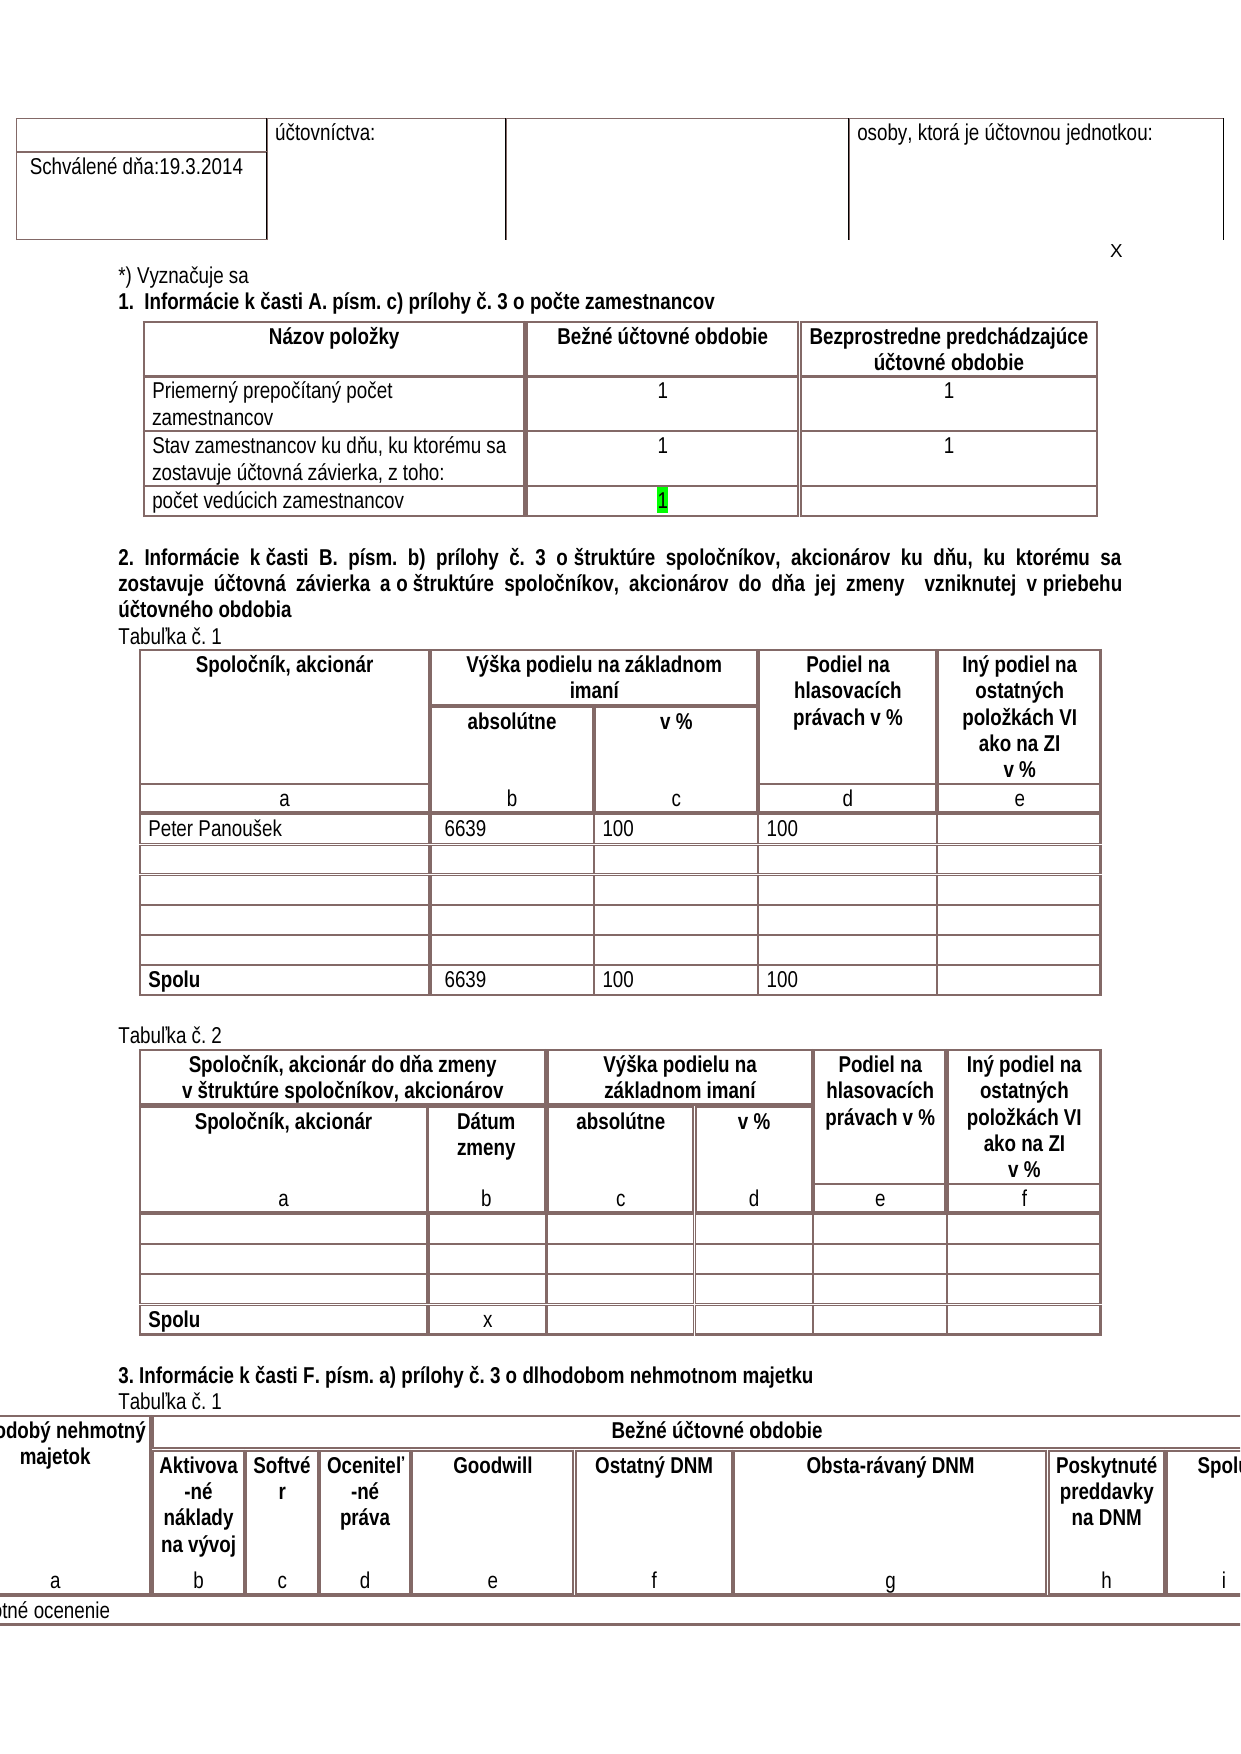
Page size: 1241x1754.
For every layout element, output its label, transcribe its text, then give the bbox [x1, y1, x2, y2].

table_cell absolútne [549, 1108, 692, 1185]
table_cell a [141, 785, 428, 811]
text Tabuľka č. 1 [118, 623, 1122, 649]
table_header Spoločník, akcionár do dňa zmeny v štruktúre spoločníkov, akcionárov [141, 1051, 544, 1103]
table_header Výška podielu na základnom imaní [432, 651, 756, 704]
table_cell Spolu [141, 1306, 426, 1333]
table_header Názov položky [145, 323, 523, 375]
table_header Spoločník, akcionár [141, 651, 428, 783]
table_cell [432, 846, 593, 873]
table_cell [141, 906, 428, 934]
table_cell d [760, 785, 935, 811]
table_cell [548, 1306, 693, 1333]
table_cell 100 [595, 815, 757, 843]
table_cell [759, 846, 936, 873]
table_cell [141, 1215, 426, 1243]
table_cell [696, 1275, 812, 1303]
table_cell a [0, 1567, 149, 1593]
table_cell [938, 815, 1099, 843]
table_cell osoby, ktorá je účtovnou jednotkou: [850, 119, 1223, 240]
table_cell [548, 1275, 693, 1303]
table_cell [948, 1306, 1099, 1333]
text X [118, 240, 1122, 262]
table_cell počet vedúcich zamestnancov [145, 487, 523, 515]
table_cell [696, 1245, 812, 1273]
table_cell Goodwill [413, 1452, 572, 1567]
table_header Výška podielu na základnom imaní [549, 1051, 811, 1103]
table_cell v % [596, 708, 756, 785]
table_cell [802, 487, 1096, 515]
table_cell [432, 936, 593, 964]
table_cell 6639 [432, 815, 593, 843]
table_cell [595, 936, 757, 964]
table_cell [759, 876, 936, 904]
table_cell c [596, 785, 756, 811]
table_cell [948, 1275, 1099, 1303]
table_cell Oceniteľ-né práva [321, 1452, 409, 1567]
table_cell 1 [802, 378, 1096, 430]
table_cell [432, 906, 593, 934]
table_cell Prvotné ocenenie [0, 1597, 1240, 1623]
table_cell [141, 1275, 426, 1303]
table_cell v % [697, 1108, 811, 1185]
table_cell Obsta-rávaný DNM [735, 1452, 1045, 1567]
table_cell Priemerný prepočítaný počet zamestnancov [145, 378, 523, 430]
table_cell [141, 876, 428, 904]
table_cell [141, 936, 428, 964]
table_cell Softvér [247, 1452, 317, 1567]
table_cell [430, 1245, 545, 1273]
table_cell Stav zamestnancov ku dňu, ku ktorému sa zostavuje účtovná závierka, z toho: [145, 432, 523, 485]
table_cell [948, 1215, 1099, 1243]
text 1. Informácie k časti A. písm. c) prílohy č. 3 o počte zamestnancov [118, 288, 1122, 314]
table_header Podiel na hlasovacích právach v % [760, 651, 935, 783]
table_cell [948, 1245, 1099, 1273]
table_cell c [247, 1567, 317, 1593]
table_cell [938, 876, 1099, 904]
table_cell [548, 1245, 693, 1273]
table_cell [696, 1306, 812, 1333]
table_header Bezprostredne predchádzajúce účtovné obdobie [802, 323, 1096, 375]
table_cell e [815, 1185, 944, 1211]
table_cell 1 [528, 432, 797, 485]
table_cell Ostatný DNM [577, 1452, 731, 1567]
table_cell [759, 936, 936, 964]
table_cell [938, 936, 1099, 964]
table_cell účtovníctva: [268, 119, 505, 240]
table_cell [938, 906, 1099, 934]
table_cell [938, 966, 1099, 994]
table_cell [595, 906, 757, 934]
table_cell b [154, 1567, 243, 1593]
table_cell [938, 846, 1099, 873]
table_cell i [1168, 1567, 1240, 1593]
table_cell Peter Panoušek [141, 815, 428, 843]
table_cell [507, 119, 848, 240]
table_cell d [697, 1185, 811, 1211]
table_cell c [549, 1185, 692, 1211]
table_cell f [949, 1185, 1099, 1211]
text *) Vyznačuje sa [118, 262, 1122, 288]
table_cell [141, 846, 428, 873]
table_cell Aktivova-né náklady na vývoj [154, 1452, 243, 1567]
table_cell [814, 1215, 946, 1243]
table_cell [814, 1275, 946, 1303]
text 3. Informácie k časti F. písm. a) prílohy č. 3 o dlhodobom nehmotnom majetku [118, 1362, 1122, 1388]
table_header Iný podiel na ostatných položkách VI ako na ZI v % [949, 1051, 1099, 1183]
table_cell [430, 1215, 545, 1243]
table_cell 100 [759, 966, 936, 994]
table_header Bežné účtovné obdobie [154, 1417, 1240, 1447]
table_cell Poskytnuté preddavky na DNM [1050, 1452, 1163, 1567]
table_cell 6639 [432, 966, 593, 994]
table_header Podiel na hlasovacích právach v % [815, 1051, 944, 1183]
table_cell absolútne [432, 708, 592, 785]
table_cell e [413, 1567, 572, 1593]
table_cell x [430, 1306, 545, 1333]
text Tabuľka č. 1 [118, 1388, 1122, 1415]
table_cell 100 [595, 966, 757, 994]
table_cell [17, 119, 266, 151]
table_cell [141, 1245, 426, 1273]
table_cell Dátum zmeny [429, 1108, 544, 1185]
table_header Dlhodobý nehmotný majetok [0, 1417, 149, 1567]
text Tabuľka č. 2 [118, 1022, 1122, 1049]
table_cell [548, 1215, 693, 1243]
table_cell Spolu [141, 966, 428, 994]
table_cell h [1050, 1567, 1163, 1593]
table_cell 1 [802, 432, 1096, 485]
table_cell Schválené dňa:19.3.2014 [17, 153, 266, 239]
table_header Iný podiel na ostatných položkách VI ako na ZI v % [939, 651, 1099, 783]
table_cell b [432, 785, 592, 811]
table_cell a [141, 1185, 426, 1211]
table_cell [430, 1275, 545, 1303]
table_cell [595, 846, 757, 873]
table_cell d [321, 1567, 409, 1593]
table_cell [595, 876, 757, 904]
table_header Bežné účtovné obdobie [528, 323, 797, 375]
table_cell 1 [528, 378, 797, 430]
table_cell [432, 876, 593, 904]
text 2. Informácie k časti B. písm. b) prílohy č. 3 o štruktúre spoločníkov, akcionárov ku dňu, ku ktorému sa zostavuje účtovná závierka a o štruktúre spoločníkov, akcionárov do dňa jej zmeny vzniknutej v priebehu účtovného obdobia [118, 543, 1122, 623]
table_cell [814, 1306, 946, 1333]
table_cell [814, 1245, 946, 1273]
table_cell Spoločník, akcionár [141, 1108, 426, 1185]
table_cell g [735, 1567, 1045, 1593]
table_cell f [577, 1567, 731, 1593]
table_cell [759, 906, 936, 934]
table_cell Spolu [1168, 1452, 1240, 1567]
table_cell b [429, 1185, 544, 1211]
table_cell e [939, 785, 1099, 811]
table_cell 1 [528, 487, 797, 515]
table_cell [696, 1215, 812, 1243]
table_cell 100 [759, 815, 936, 843]
